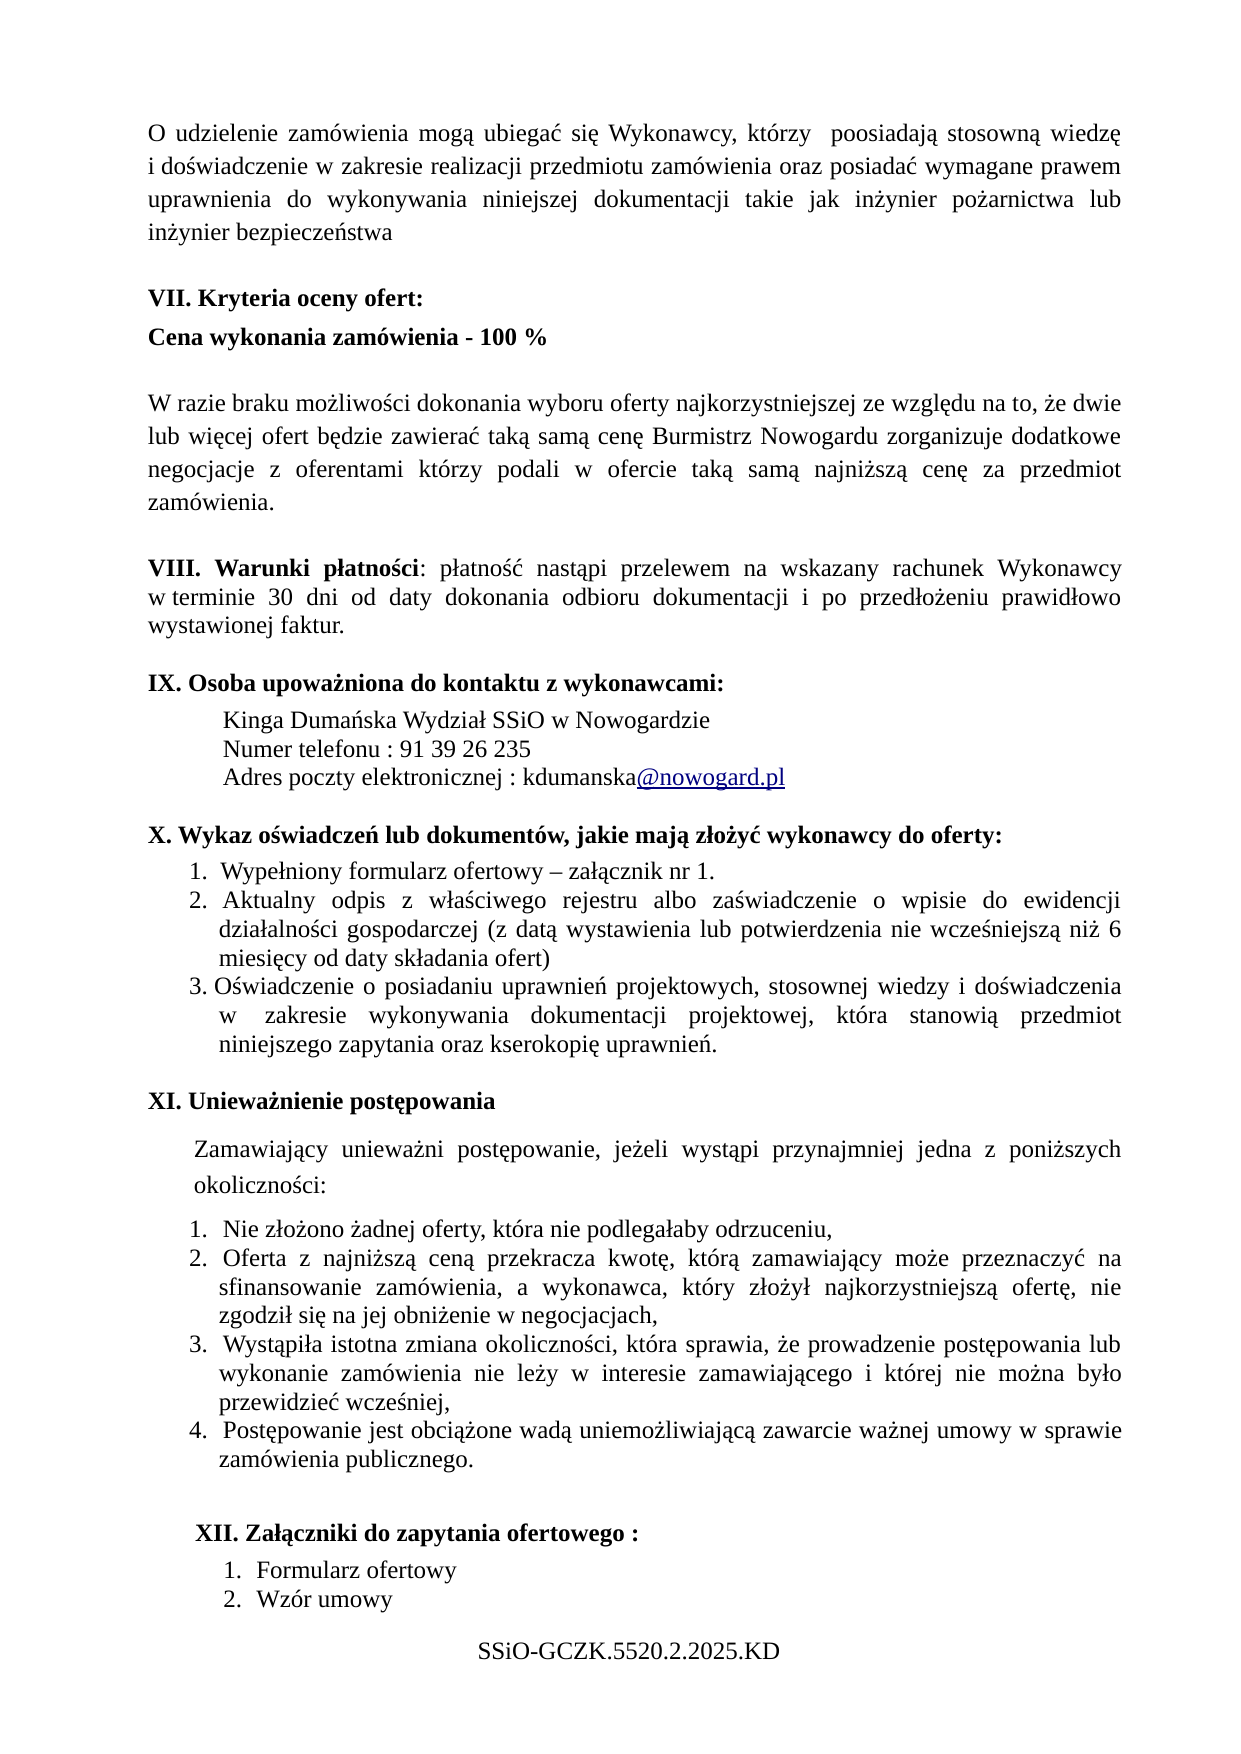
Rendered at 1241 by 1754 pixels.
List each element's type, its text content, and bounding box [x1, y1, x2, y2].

text Numer telefonu : 91 39 26 235 [223, 734, 1122, 762]
list Wystąpiła istotna zmiana okoliczności, która sprawia, że prowadzenie postępowania lub wykonanie zamówienia nie leży w interesie zamawiającego i której nie można było przewidzieć wcześniej, [189, 1329, 1122, 1415]
list Postępowanie jest obciążone wadą uniemożliwiającą zawarcie ważnej umowy w sprawie zamówienia publicznego. [189, 1415, 1122, 1473]
text XI. Unieważnienie postępowania [148, 1086, 1122, 1115]
text VIII. Warunki płatności: płatność nastąpi przelewem na wskazany rachunek Wykonawcy w terminie 30 dni od daty dokonania odbioru dokumentacji i po przedłożeniu prawidłowo wystawionej faktur. [148, 553, 1122, 639]
text Adres poczty elektronicznej : kdumanska@nowogard.pl [223, 762, 1122, 791]
text Zamawiający unieważni postępowanie, jeżeli wystąpi przynajmniej jedna z poniższych okoliczności: [193, 1134, 1122, 1199]
text 2. Aktualny odpis z właściwego rejestru albo zaświadczenie o wpisie do ewidencji działalności gospodarczej (z datą wystawienia lub potwierdzenia nie wcześniejszą niż 6 miesięcy od daty składania ofert) [189, 885, 1122, 971]
text O udzielenie zamówienia mogą ubiegać się Wykonawcy, którzy poosiadają stosowną wiedzę i doświadczenie w zakresie realizacji przedmiotu zamówienia oraz posiadać wymagane prawem uprawnienia do wykonywania niniejszej dokumentacji takie jak inżynier pożarnictwa lub inżynier bezpieczeństwa [148, 118, 1122, 246]
list Oferta z najniższą ceną przekracza kwotę, którą zamawiający może przeznaczyć na sfinansowanie zamówienia, a wykonawca, który złożył najkorzystniejszą ofertę, nie zgodził się na jej obniżenie w negocjacjach, [189, 1243, 1122, 1329]
text Kinga Dumańska Wydział SSiO w Nowogardzie [223, 705, 1122, 734]
text 3. Oświadczenie o posiadaniu uprawnień projektowych, stosownej wiedzy i doświadczenia w zakresie wykonywania dokumentacji projektowej, która stanowią przedmiot niniejszego zapytania oraz kserokopię uprawnień. [189, 971, 1122, 1058]
text 1. Wypełniony formularz ofertowy – załącznik nr 1. [189, 856, 1122, 885]
text XII. Załączniki do zapytania ofertowego : [195, 1518, 1122, 1547]
list Wzór umowy [223, 1584, 1122, 1612]
text W razie braku możliwości dokonania wyboru oferty najkorzystniejszej ze względu na to, że dwie lub więcej ofert będzie zawierać taką samą cenę Burmistrz Nowogardu zorganizuje dodatkowe negocjacje z oferentami którzy podali w ofercie taką samą najniższą cenę za przedmiot zamówienia. [148, 388, 1122, 516]
list Nie złożono żadnej oferty, która nie podlegałaby odrzuceniu, [189, 1214, 1122, 1243]
text IX. Osoba upoważniona do kontaktu z wykonawcami: [148, 668, 1122, 697]
text X. Wykaz oświadczeń lub dokumentów, jakie mają złożyć wykonawcy do oferty: [148, 820, 1122, 849]
text Cena wykonania zamówienia - 100 % [148, 322, 1122, 351]
text VII. Kryteria oceny ofert: [148, 283, 1122, 312]
list Formularz ofertowy [223, 1555, 1122, 1584]
